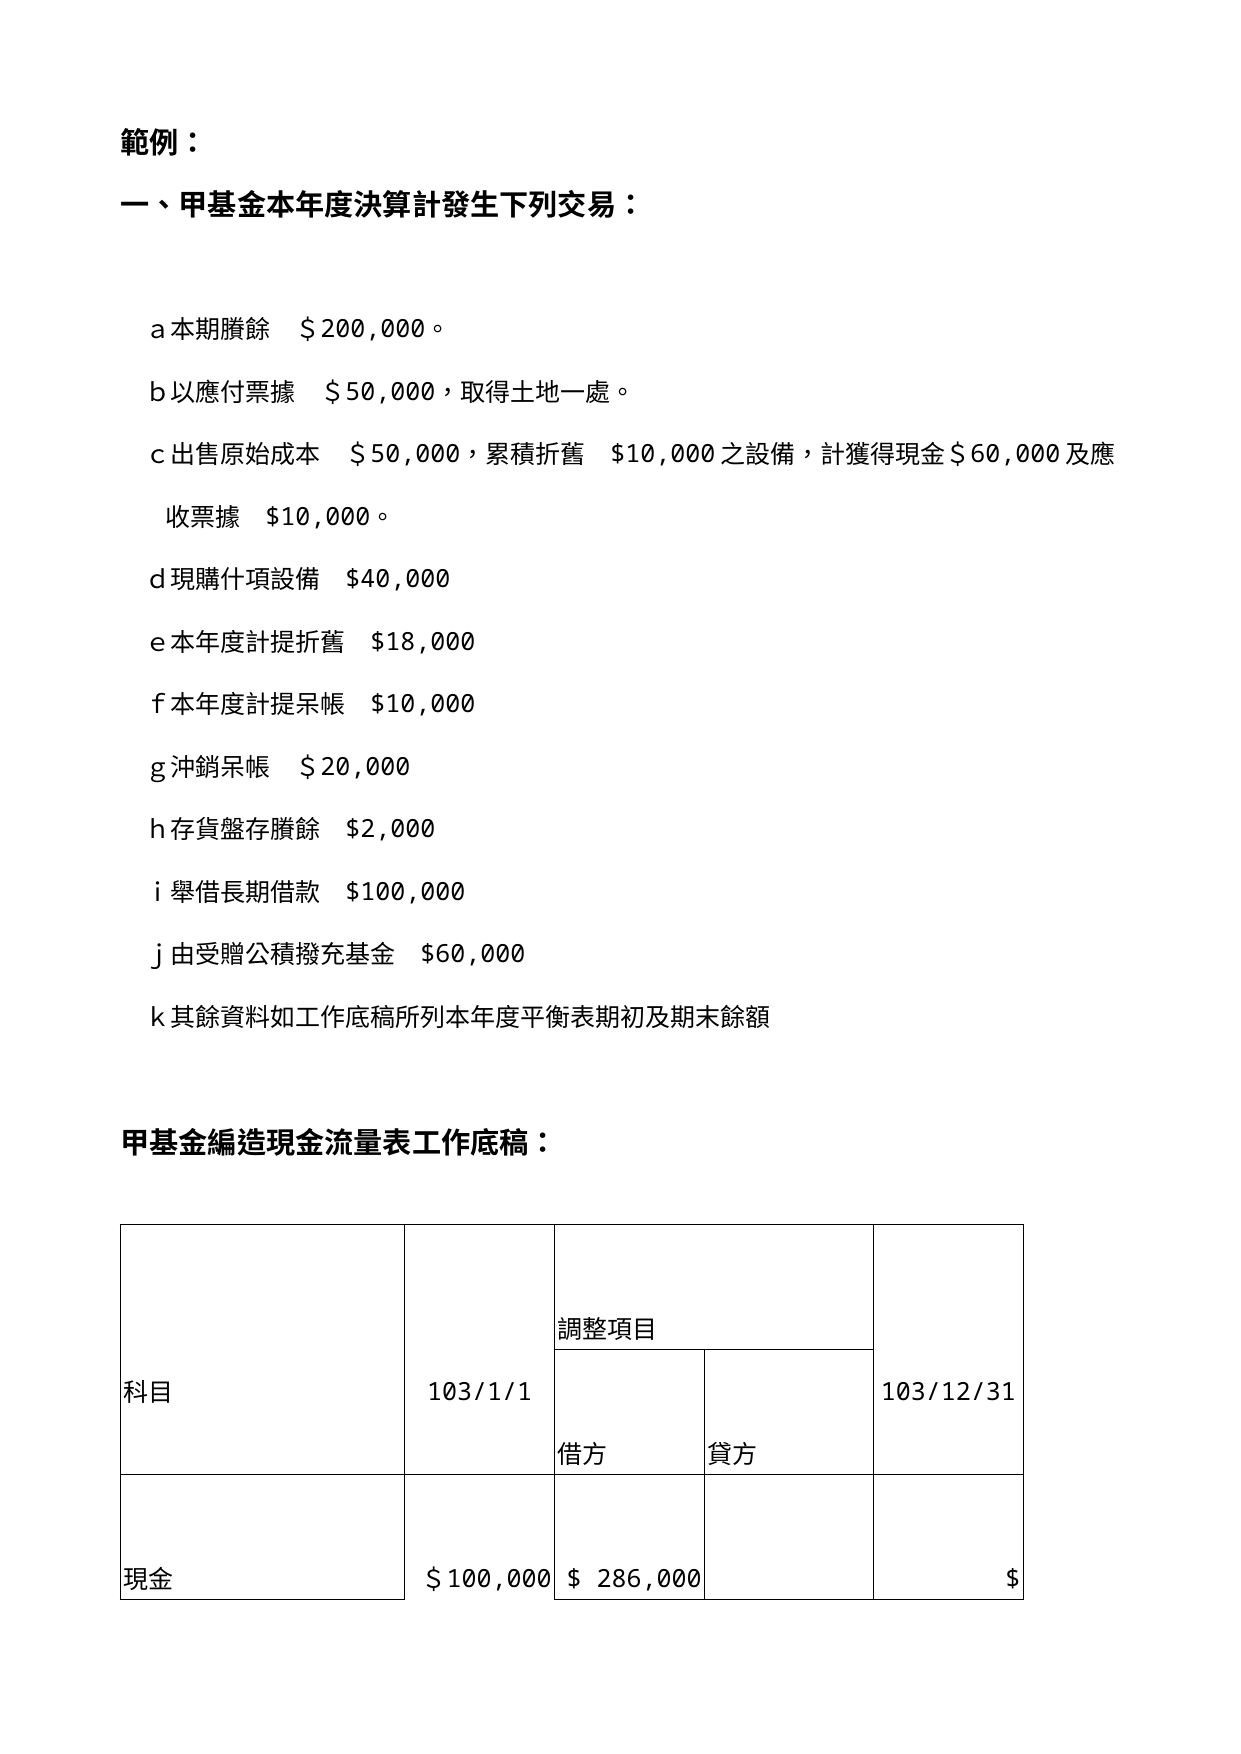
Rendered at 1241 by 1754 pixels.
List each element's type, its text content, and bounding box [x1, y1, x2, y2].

table_header 科目 [121, 1225, 404, 1474]
text ｂ以應付票據 ＄50,000，取得土地一處。 [120, 349, 1120, 411]
text ｊ由受贈公積撥充基金 $60,000 [120, 911, 1120, 974]
text ｈ存貨盤存賸餘 $2,000 [120, 786, 1120, 849]
table_cell ＄100,000 [405, 1475, 554, 1599]
text 一、甲基金本年度決算計發生下列交易： [120, 161, 1120, 224]
table_cell 貸方 [705, 1350, 873, 1474]
text ｉ舉借長期借款 $100,000 [120, 849, 1120, 911]
text 甲基金編造現金流量表工作底稿： [120, 1099, 1120, 1161]
text ａ本期賸餘 ＄200,000。 [120, 286, 1120, 349]
table_header 103/12/31 [874, 1225, 1023, 1474]
table_header 調整項目 [555, 1225, 873, 1349]
text ｇ沖銷呆帳 ＄20,000 [120, 724, 1120, 786]
table_cell 現金 [121, 1475, 404, 1599]
table_cell $ [874, 1475, 1023, 1599]
text ｄ現購什項設備 $40,000 [120, 536, 1120, 599]
text ｆ本年度計提呆帳 $10,000 [120, 661, 1120, 724]
text ｋ其餘資料如工作底稿所列本年度平衡表期初及期末餘額 [120, 974, 1120, 1036]
table_cell [705, 1475, 873, 1599]
text 範例： [120, 99, 1120, 161]
table_header 103/1/1 [405, 1225, 554, 1474]
text ｅ本年度計提折舊 $18,000 [120, 599, 1120, 661]
text ｃ出售原始成本 ＄50,000，累積折舊 $10,000之設備，計獲得現金＄60,000及應收票據 $10,000。 [120, 411, 1120, 536]
table_cell $ 286,000 [555, 1475, 704, 1599]
table_cell 借方 [555, 1350, 704, 1474]
